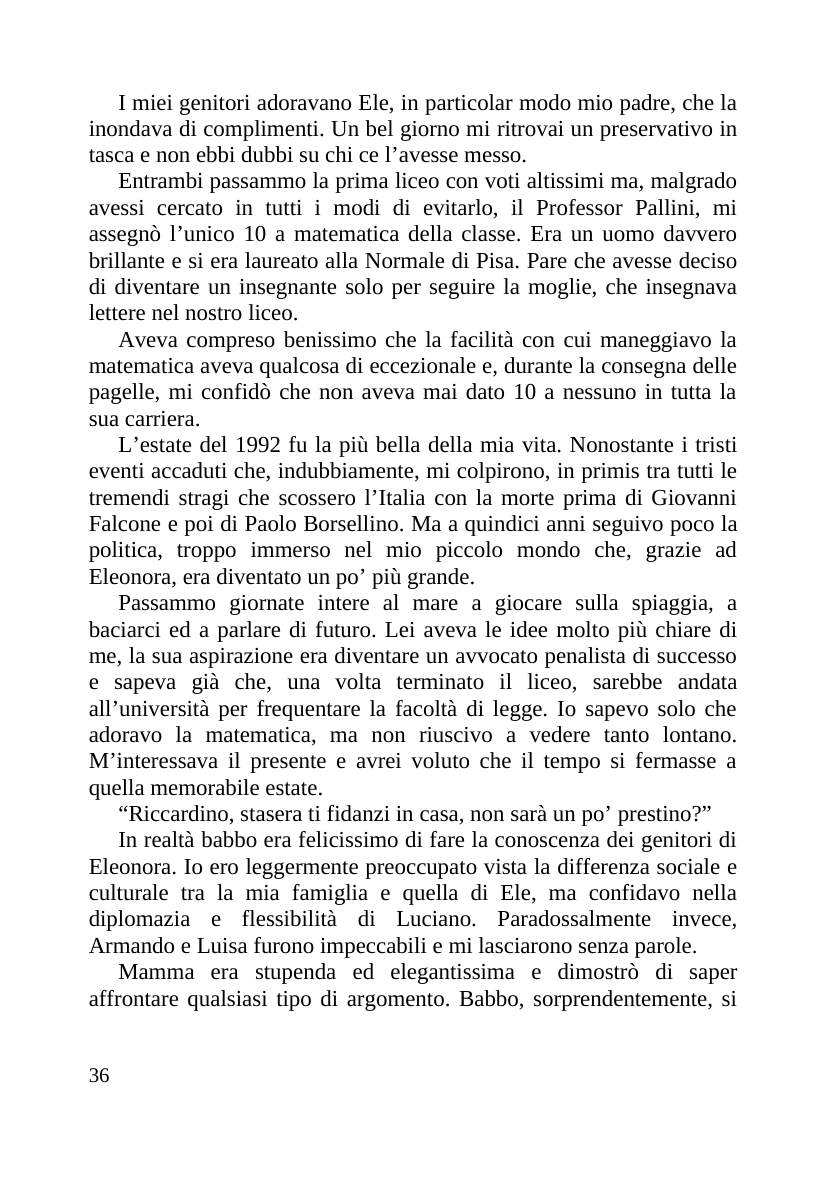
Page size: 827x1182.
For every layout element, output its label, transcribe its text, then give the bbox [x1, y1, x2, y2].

text I miei genitori adoravano Ele, in particolar modo mio padre, che la inondava di complimenti. Un bel giorno mi ritrovai un preservativo in tasca e non ebbi dubbi su chi ce l’avesse messo. [88, 88, 738, 168]
text Entrambi passammo la prima liceo con voti altissimi ma, malgrado avessi cercato in tutti i modi di evitarlo, il Professor Pallini, mi assegnò l’unico 10 a matematica della classe. Era un uomo davvero brillante e si era laureato alla Normale di Pisa. Pare che avesse deciso di diventare un insegnante solo per seguire la moglie, che insegnava lettere nel nostro liceo. [88, 168, 738, 326]
text L’estate del 1992 fu la più bella della mia vita. Nonostante i tristi eventi accaduti che, indubbiamente, mi colpirono, in primis tra tutti le tremendi stragi che scossero l’Italia con la morte prima di Giovanni Falcone e poi di Paolo Borsellino. Ma a quindici anni seguivo poco la politica, troppo immerso nel mio piccolo mondo che, grazie ad Eleonora, era diventato un po’ più grande. [88, 431, 738, 589]
text In realtà babbo era felicissimo di fare la conoscenza dei genitori di Eleonora. Io ero leggermente preoccupato vista la differenza sociale e culturale tra la mia famiglia e quella di Ele, ma confidavo nella diplomazia e flessibilità di Luciano. Paradossalmente invece, Armando e Luisa furono impeccabili e mi lasciarono senza parole. [88, 826, 738, 958]
text Passammo giornate intere al mare a giocare sulla spiaggia, a baciarci ed a parlare di futuro. Lei aveva le idee molto più chiare di me, la sua aspirazione era diventare un avvocato penalista di successo e sapeva già che, una volta terminato il liceo, sarebbe andata all’università per frequentare la facoltà di legge. Io sapevo solo che adoravo la matematica, ma non riuscivo a vedere tanto lontano. M’interessava il presente e avrei voluto che il tempo si fermasse a quella memorabile estate. [88, 589, 738, 800]
text Mamma era stupenda ed elegantissima e dimostrò di saper affrontare qualsiasi tipo di argomento. Babbo, sorprendentemente, si [88, 958, 738, 1011]
text Aveva compreso benissimo che la facilità con cui maneggiavo la matematica aveva qualcosa di eccezionale e, durante la consegna delle pagelle, mi confidò che non aveva mai dato 10 a nessuno in tutta la sua carriera. [88, 326, 738, 431]
text “Riccardino, stasera ti fidanzi in casa, non sarà un po’ prestino?” [88, 800, 738, 826]
